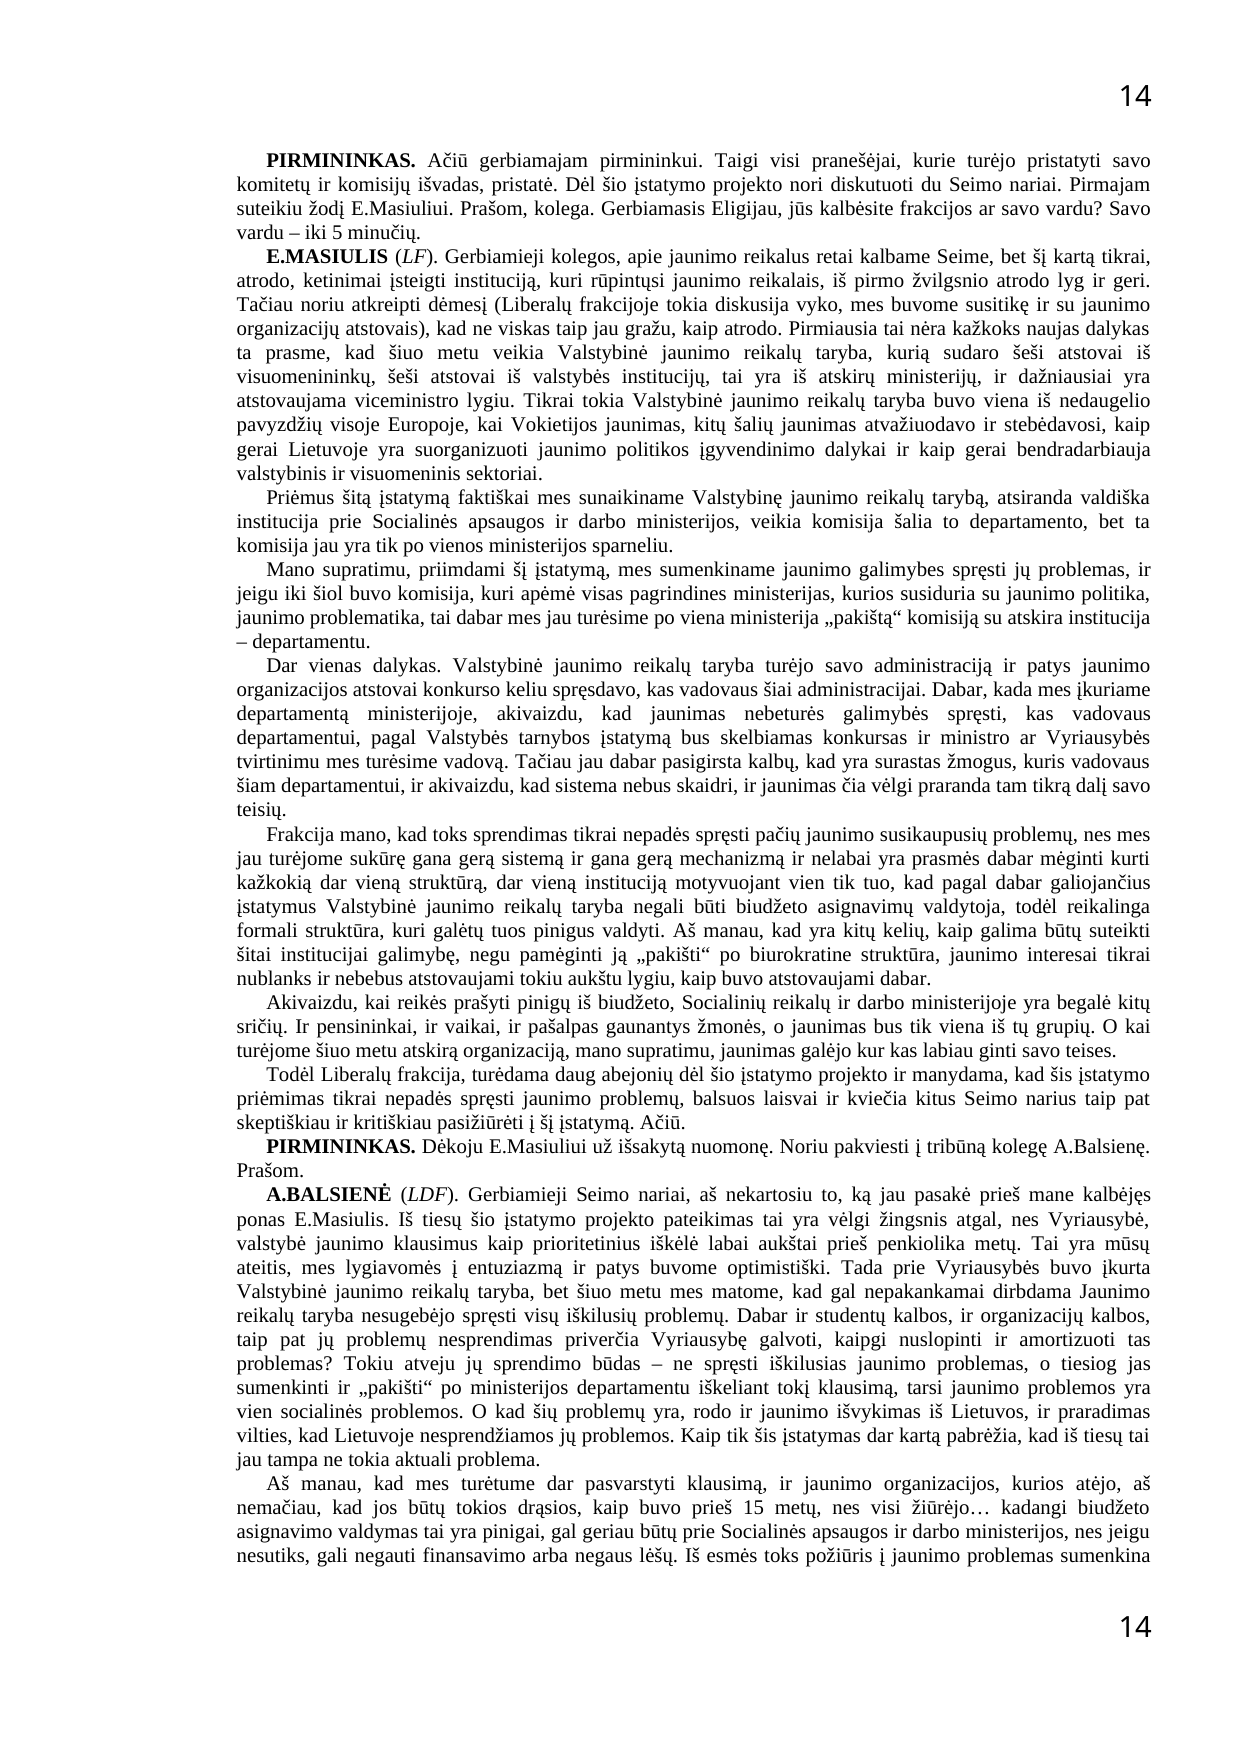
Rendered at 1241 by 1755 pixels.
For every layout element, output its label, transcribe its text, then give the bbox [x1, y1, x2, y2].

text E.MASIULIS (LF). Gerbiamieji kolegos, apie jaunimo reikalus retai kalbame Seime, bet šį kartą tikrai, atrodo, ketinimai įsteigti instituciją, kuri rūpintųsi jaunimo reikalais, iš pirmo žvilgsnio atrodo lyg ir geri. Tačiau noriu atkreipti dėmesį (Liberalų frakcijoje tokia diskusija vyko, mes buvome susitikę ir su jaunimo organizacijų atstovais), kad ne viskas taip jau gražu, kaip atrodo. Pirmiausia tai nėra kažkoks naujas dalykas ta prasme, kad šiuo metu veikia Valstybinė jaunimo reikalų taryba, kurią sudaro šeši atstovai iš visuomenininkų, šeši atstovai iš valstybės institucijų, tai yra iš atskirų ministerijų, ir dažniausiai yra atstovaujama viceministro lygiu. Tikrai tokia Valstybinė jaunimo reikalų taryba buvo viena iš nedaugelio pavyzdžių visoje Europoje, kai Vokietijos jaunimas, kitų šalių jaunimas atvažiuodavo ir stebėdavosi, kaip gerai Lietuvoje yra suorganizuoti jaunimo politikos įgyvendinimo dalykai ir kaip gerai bendradarbiauja valstybinis ir visuomeninis sektoriai. [236, 244, 1152, 484]
text Aš manau, kad mes turėtume dar pasvarstyti klausimą, ir jaunimo organizacijos, kurios atėjo, aš nemačiau, kad jos būtų tokios drąsios, kaip buvo prieš 15 metų, nes visi žiūrėjo… kadangi biudžeto asignavimo valdymas tai yra pinigai, gal geriau būtų prie Socialinės apsaugos ir darbo ministerijos, nes jeigu nesutiks, gali negauti finansavimo arba negaus lėšų. Iš esmės toks požiūris į jaunimo problemas sumenkina [236, 1471, 1152, 1567]
text Dar vienas dalykas. Valstybinė jaunimo reikalų taryba turėjo savo administraciją ir patys jaunimo organizacijos atstovai konkurso keliu spręsdavo, kas vadovaus šiai administracijai. Dabar, kada mes įkuriame departamentą ministerijoje, akivaizdu, kad jaunimas nebeturės galimybės spręsti, kas vadovaus departamentui, pagal Valstybės tarnybos įstatymą bus skelbiamas konkursas ir ministro ar Vyriausybės tvirtinimu mes turėsime vadovą. Tačiau jau dabar pasigirsta kalbų, kad yra surastas žmogus, kuris vadovaus šiam departamentui, ir akivaizdu, kad sistema nebus skaidri, ir jaunimas čia vėlgi praranda tam tikrą dalį savo teisių. [236, 653, 1152, 821]
text PIRMININKAS. Dėkoju E.Masiuliui už išsakytą nuomonę. Noriu pakviesti į tribūną kolegę A.Balsienę. Prašom. [236, 1134, 1152, 1182]
text Mano supratimu, priimdami šį įstatymą, mes sumenkiname jaunimo galimybes spręsti jų problemas, ir jeigu iki šiol buvo komisija, kuri apėmė visas pagrindines ministerijas, kurios susiduria su jaunimo politika, jaunimo problematika, tai dabar mes jau turėsime po viena ministerija „pakištą“ komisiją su atskira institucija – departamentu. [236, 557, 1152, 653]
text A.BALSIENĖ (LDF). Gerbiamieji Seimo nariai, aš nekartosiu to, ką jau pasakė prieš mane kalbėjęs ponas E.Masiulis. Iš tiesų šio įstatymo projekto pateikimas tai yra vėlgi žingsnis atgal, nes Vyriausybė, valstybė jaunimo klausimus kaip prioritetinius iškėlė labai aukštai prieš penkiolika metų. Tai yra mūsų ateitis, mes lygiavomės į entuziazmą ir patys buvome optimistiški. Tada prie Vyriausybės buvo įkurta Valstybinė jaunimo reikalų taryba, bet šiuo metu mes matome, kad gal nepakankamai dirbdama Jaunimo reikalų taryba nesugebėjo spręsti visų iškilusių problemų. Dabar ir studentų kalbos, ir organizacijų kalbos, taip pat jų problemų nesprendimas priverčia Vyriausybę galvoti, kaipgi nuslopinti ir amortizuoti tas problemas? Tokiu atveju jų sprendimo būdas – ne spręsti iškilusias jaunimo problemas, o tiesiog jas sumenkinti ir „pakišti“ po ministerijos departamentu iškeliant tokį klausimą, tarsi jaunimo problemos yra vien socialinės problemos. O kad šių problemų yra, rodo ir jaunimo išvykimas iš Lietuvos, ir praradimas vilties, kad Lietuvoje nesprendžiamos jų problemos. Kaip tik šis įstatymas dar kartą pabrėžia, kad iš tiesų tai jau tampa ne tokia aktuali problema. [236, 1182, 1152, 1471]
text PIRMININKAS. Ačiū gerbiamajam pirmininkui. Taigi visi pranešėjai, kurie turėjo pristatyti savo komitetų ir komisijų išvadas, pristatė. Dėl šio įstatymo projekto nori diskutuoti du Seimo nariai. Pirmajam suteikiu žodį E.Masiuliui. Prašom, kolega. Gerbiamasis Eligijau, jūs kalbėsite frakcijos ar savo vardu? Savo vardu – iki 5 minučių. [236, 148, 1152, 244]
text Todėl Liberalų frakcija, turėdama daug abejonių dėl šio įstatymo projekto ir manydama, kad šis įstatymo priėmimas tikrai nepadės spręsti jaunimo problemų, balsuos laisvai ir kviečia kitus Seimo narius taip pat skeptiškiau ir kritiškiau pasižiūrėti į šį įstatymą. Ačiū. [236, 1062, 1152, 1134]
text Frakcija mano, kad toks sprendimas tikrai nepadės spręsti pačių jaunimo susikaupusių problemų, nes mes jau turėjome sukūrę gana gerą sistemą ir gana gerą mechanizmą ir nelabai yra prasmės dabar mėginti kurti kažkokią dar vieną struktūrą, dar vieną instituciją motyvuojant vien tik tuo, kad pagal dabar galiojančius įstatymus Valstybinė jaunimo reikalų taryba negali būti biudžeto asignavimų valdytoja, todėl reikalinga formali struktūra, kuri galėtų tuos pinigus valdyti. Aš manau, kad yra kitų kelių, kaip galima būtų suteikti šitai institucijai galimybę, negu pamėginti ją „pakišti“ po biurokratine struktūra, jaunimo interesai tikrai nublanks ir nebebus atstovaujami tokiu aukštu lygiu, kaip buvo atstovaujami dabar. [236, 821, 1152, 990]
text Akivaizdu, kai reikės prašyti pinigų iš biudžeto, Socialinių reikalų ir darbo ministerijoje yra begalė kitų sričių. Ir pensininkai, ir vaikai, ir pašalpas gaunantys žmonės, o jaunimas bus tik viena iš tų grupių. O kai turėjome šiuo metu atskirą organizaciją, mano supratimu, jaunimas galėjo kur kas labiau ginti savo teises. [236, 990, 1152, 1062]
text Priėmus šitą įstatymą faktiškai mes sunaikiname Valstybinę jaunimo reikalų tarybą, atsiranda valdiška institucija prie Socialinės apsaugos ir darbo ministerijos, veikia komisija šalia to departamento, bet ta komisija jau yra tik po vienos ministerijos sparneliu. [236, 484, 1152, 557]
